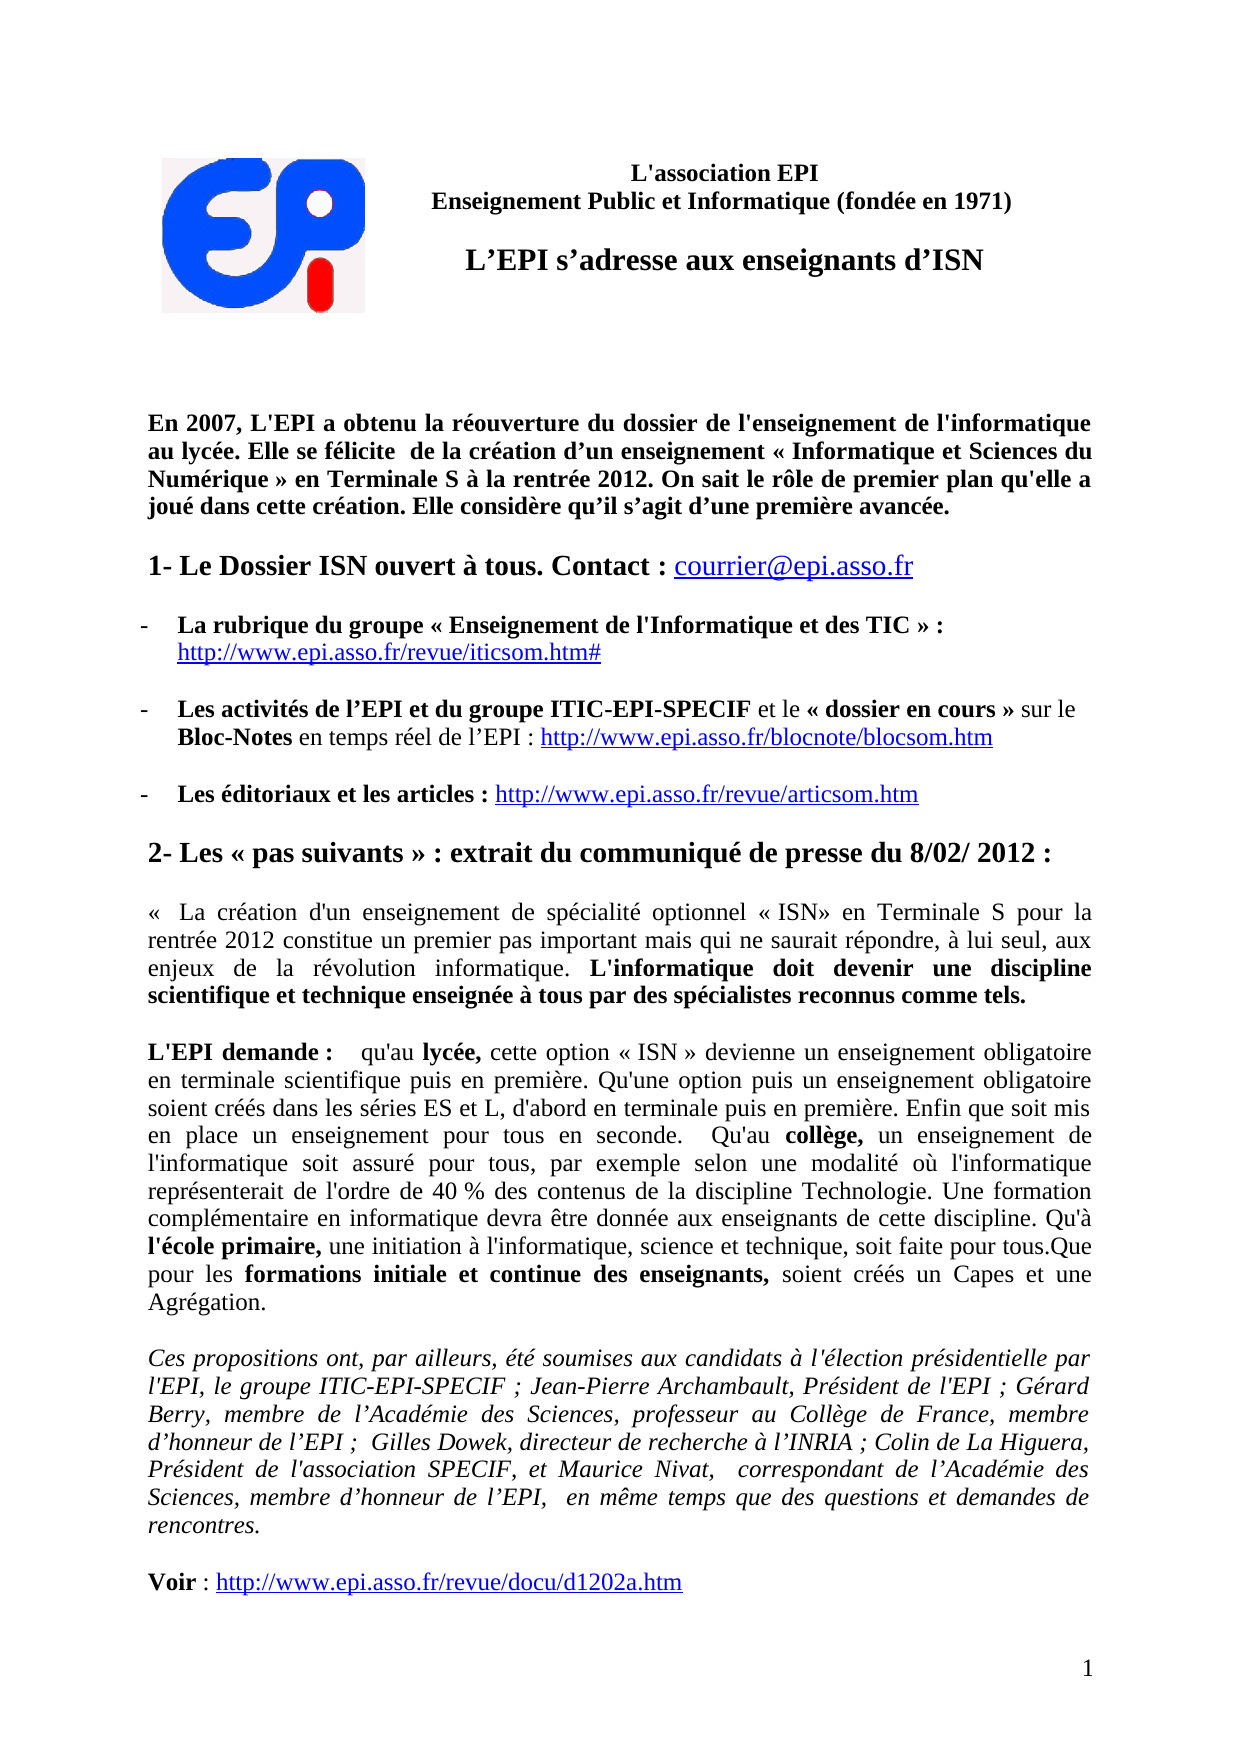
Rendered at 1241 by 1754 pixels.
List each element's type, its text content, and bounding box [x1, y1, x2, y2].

table_header L'association EPI Enseignement Public et Informatique (fondée en 1971) L’EPI s’adresse aux enseignants d’ISN [383, 148, 1066, 323]
text Ces propositions ont, par ailleurs, été soumises aux candidats à l'élection présidentielle par l'EPI, le groupe ITIC-EPI-SPECIF ; Jean-Pierre Archambault, Président de l'EPI ; Gérard Berry, membre de l’Académie des Sciences, professeur au Collège de France, membre d’honneur de l’EPI ; Gilles Dowek, directeur de recherche à l’INRIA ; Colin de La Higuera, Président de l'association SPECIF, et Maurice Nivat, correspondant de l’Académie des Sciences, membre d’honneur de l’EPI, en même temps que des questions et demandes de rencontres. [148, 1344, 1092, 1538]
text 1- Le Dossier ISN ouvert à tous. Contact : courrier@epi.asso.fr [148, 549, 1092, 582]
text L'EPI demande : qu'au lycée, cette option « ISN » devienne un enseignement obligatoire en terminale scientifique puis en première. Qu'une option puis un enseignement obligatoire soient créés dans les séries ES et L, d'abord en terminale puis en première. Enfin que soit mis en place un enseignement pour tous en seconde. Qu'au collège, un enseignement de l'informatique soit assuré pour tous, par exemple selon une modalité où l'informatique représenterait de l'ordre de 40 % des contenus de la discipline Technologie. Une formation complémentaire en informatique devra être donnée aux enseignants de cette discipline. Qu'à l'école primaire, une initiation à l'informatique, science et technique, soit faite pour tous.Que pour les formations initiale et continue des enseignants, soient créés un Capes et une Agrégation. [148, 1038, 1092, 1315]
text Voir : http://www.epi.asso.fr/revue/docu/d1202a.htm [148, 1568, 1092, 1595]
text « La création d'un enseignement de spécialité optionnel « ISN» en Terminale S pour la rentrée 2012 constitue un premier pas important mais qui ne saurait répondre, à lui seul, aux enjeux de la révolution informatique. L'informatique doit devenir une discipline scientifique et technique enseignée à tous par des spécialistes reconnus comme tels. [148, 898, 1092, 1009]
list La rubrique du groupe « Enseignement de l'Informatique et des TIC » : http://www.epi.asso.fr/revue/iticsom.htm# [140, 611, 1092, 666]
list Les éditoriaux et les articles : http://www.epi.asso.fr/revue/articsom.htm [140, 780, 1092, 808]
text 2- Les « pas suivants » : extrait du communiqué de presse du 8/02/ 2012 : [148, 837, 1092, 869]
picture [161, 158, 365, 313]
list Les activités de l’EPI et du groupe ITIC-EPI-SPECIF et le « dossier en cours » sur le Bloc-Notes en temps réel de l’EPI : http://www.epi.asso.fr/blocnote/blocsom.htm [140, 695, 1092, 751]
text En 2007, L'EPI a obtenu la réouverture du dossier de l'enseignement de l'informatique au lycée. Elle se félicite de la création d’un enseignement « Informatique et Sciences du Numérique » en Terminale S à la rentrée 2012. On sait le rôle de premier plan qu'elle a joué dans cette création. Elle considère qu’il s’agit d’une première avancée. [148, 409, 1092, 520]
table_header [1066, 148, 1240, 323]
